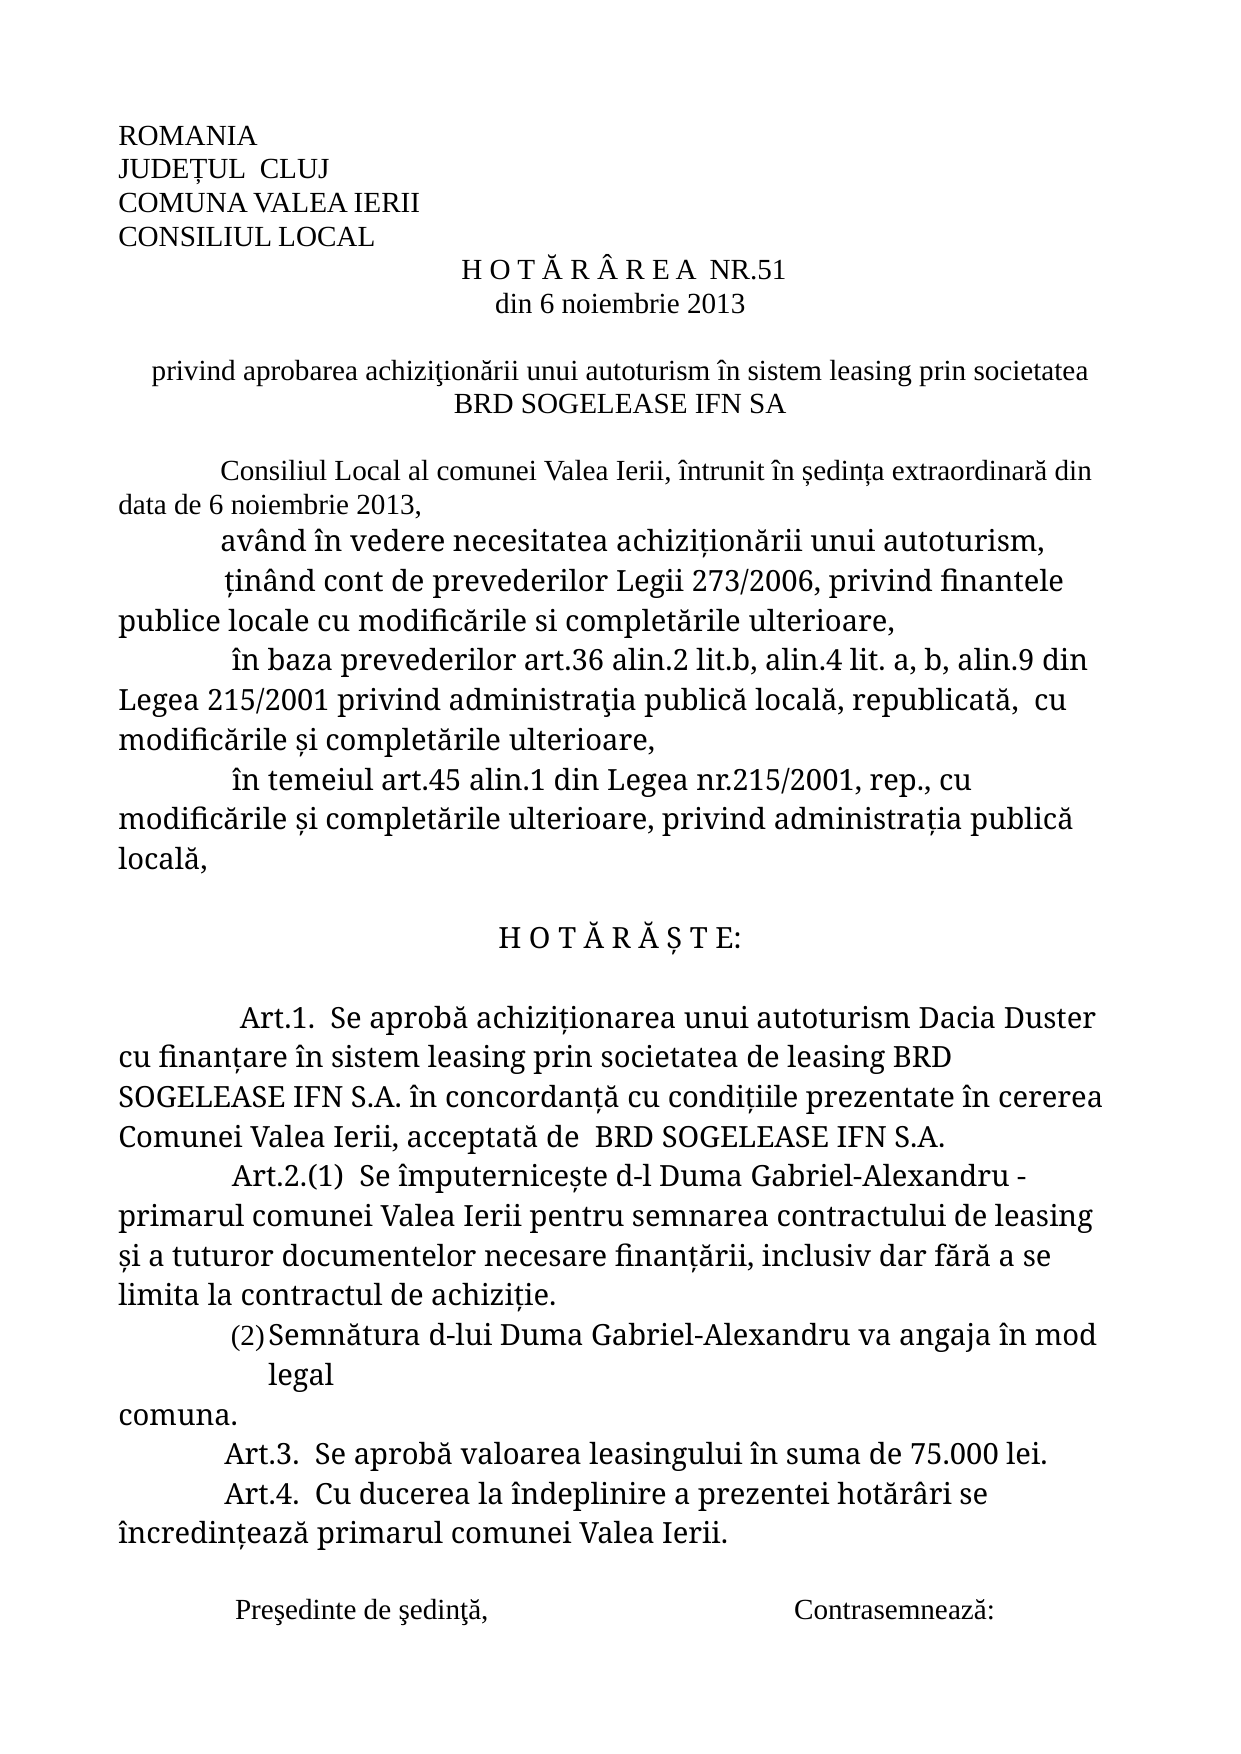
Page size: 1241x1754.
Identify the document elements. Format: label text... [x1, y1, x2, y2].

text H O T Ă R Â R E A NR.51 [118, 252, 1122, 286]
text privind aprobarea achiziţionării unui autoturism în sistem leasing prin societatea BRD SOGELEASE IFN SA [118, 353, 1122, 420]
text Art.3. Se aprobă valoarea leasingului în suma de 75.000 lei. [118, 1433, 1122, 1473]
text din 6 noiembrie 2013 [118, 286, 1122, 319]
text comuna. [118, 1394, 1122, 1433]
text COMUNA VALEA IERII [118, 185, 1122, 219]
text în temeiul art.45 alin.1 din Legea nr.215/2001, rep., cu modificările și completările ulterioare, privind administrația publică locală, [118, 759, 1122, 878]
text Preşedinte de şedinţă, Contrasemnează: [118, 1592, 1122, 1626]
text Art.2.(1) Se împuterniceşte d-l Duma Gabriel-Alexandru -primarul comunei Valea Ierii pentru semnarea contractului de leasing şi a tuturor documentelor necesare finanţării, inclusiv dar fără a se limita la contractul de achiziţie. [118, 1156, 1122, 1314]
text JUDEȚUL CLUJ [118, 152, 1122, 185]
text H O T Ă R Ă Ş T E: [118, 917, 1122, 957]
text Art.4. Cu ducerea la îndeplinire a prezentei hotărâri se încredinţează primarul comunei Valea Ierii. [118, 1473, 1122, 1552]
text având în vedere necesitatea achiziţionării unui autoturism, [118, 521, 1122, 560]
text ţinând cont de prevederilor Legii 273/2006, privind finantele publice locale cu modificările si completările ulterioare, [118, 560, 1122, 640]
text Art.1. Se aprobă achiziţionarea unui autoturism Dacia Duster cu finanţare în sistem leasing prin societatea de leasing BRD SOGELEASE IFN S.A. în concordanţă cu condiţiile prezentate în cererea Comunei Valea Ierii, acceptată de BRD SOGELEASE IFN S.A. [118, 997, 1122, 1156]
text CONSILIUL LOCAL [118, 219, 1122, 252]
text ROMANIA [118, 118, 1122, 152]
text Consiliul Local al comunei Valea Ierii, întrunit în ședința extraordinară din data de 6 noiembrie 2013, [118, 453, 1122, 521]
text în baza prevederilor art.36 alin.2 lit.b, alin.4 lit. a, b, alin.9 din Legea 215/2001 privind administraţia publică locală, republicată, cu modificările şi completările ulterioare, [118, 640, 1122, 759]
list Semnătura d-lui Duma Gabriel-Alexandru va angaja în mod legal [231, 1314, 1122, 1394]
